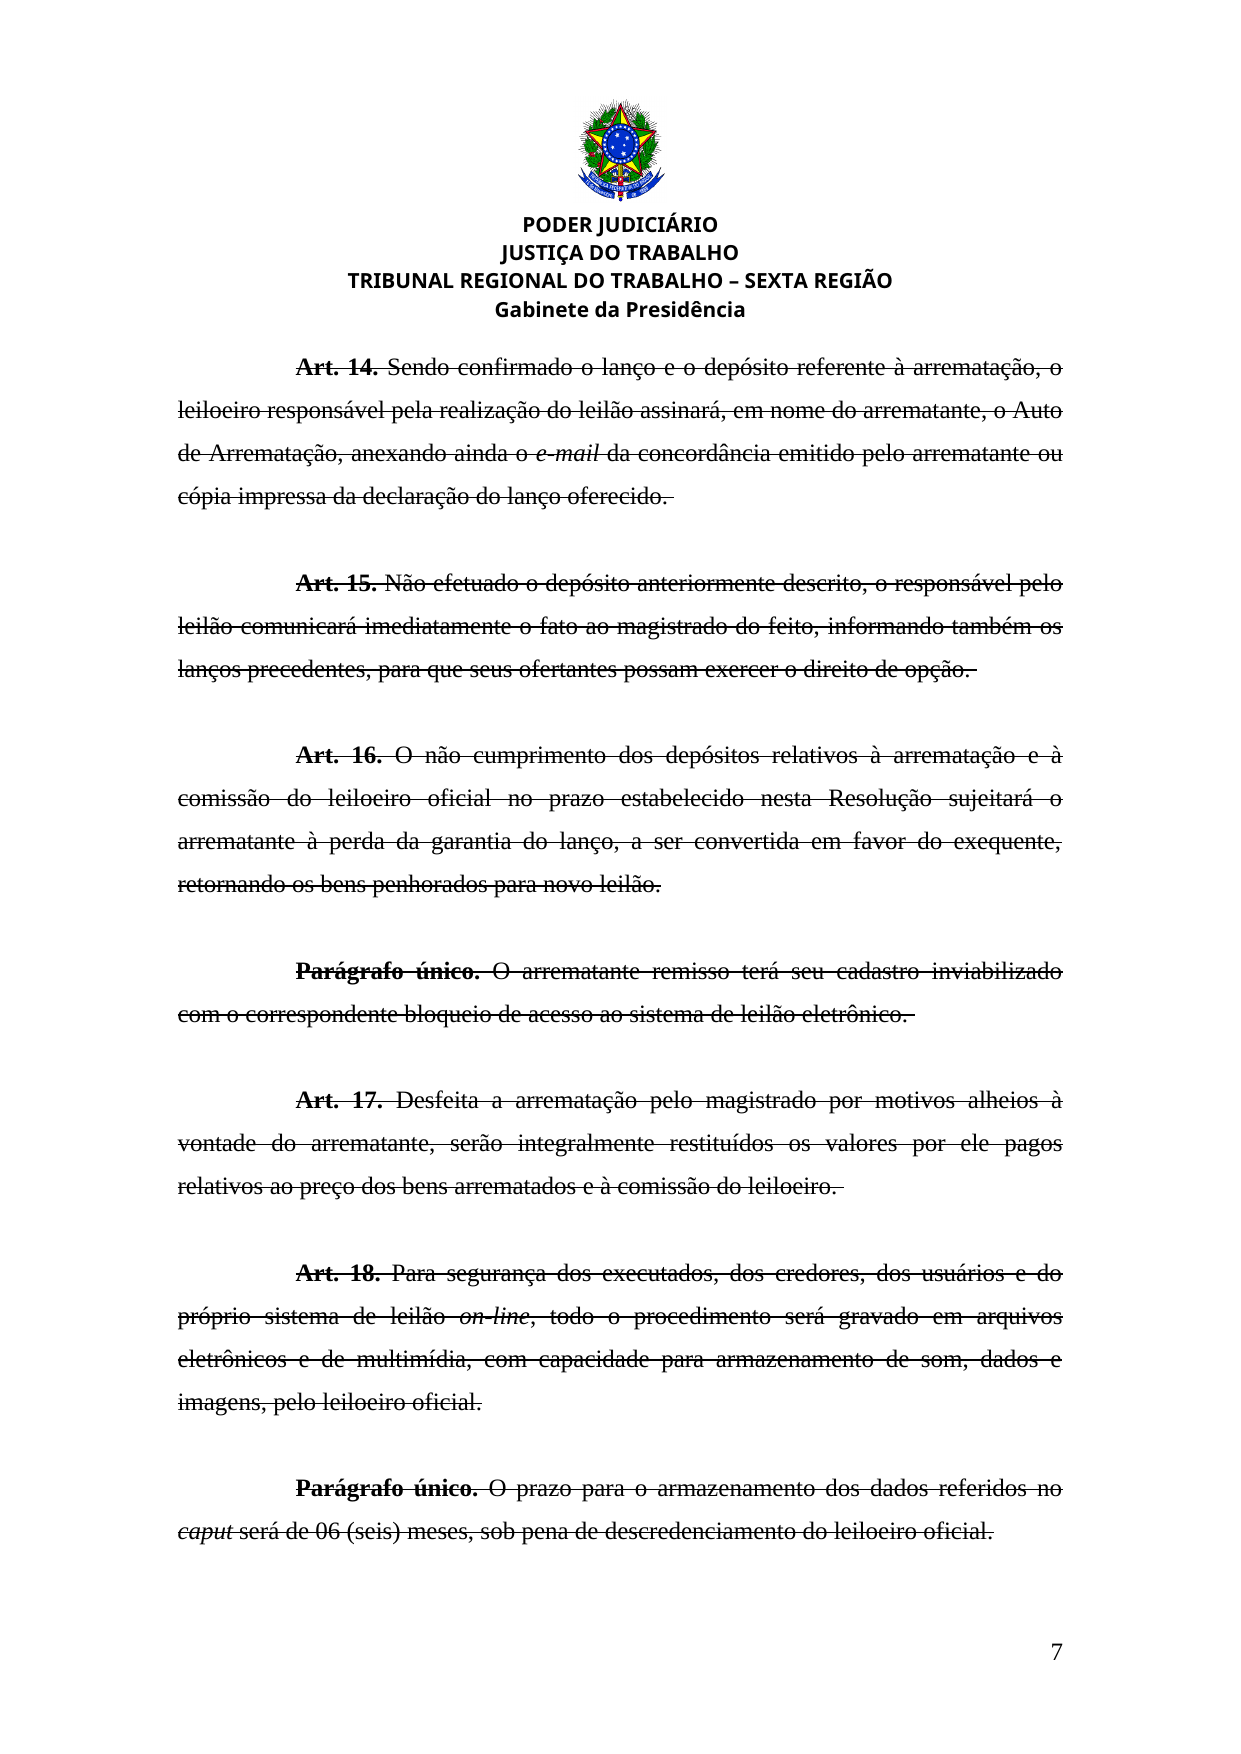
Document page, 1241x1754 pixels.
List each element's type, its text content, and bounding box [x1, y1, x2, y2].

text Art. 16. O não cumprimento dos depósitos relativos à arrematação e à comissão do leiloeiro oficial no prazo estabelecido nesta Resolução sujeitará o arrematante à perda da garantia do lanço, a ser convertida em favor do exequente, retornando os bens penhorados para novo leilão. [177, 800, 1063, 898]
text Art. 14. Sendo confirmado o lanço e o depósito referente à arrematação, o leiloeiro responsável pela realização do leilão assinará, em nome do arrematante, o Auto de Arrematação, anexando ainda o e-mail da concordância emitido pelo arrematante ou cópia impressa da declaração do lanço oferecido. [177, 352, 1063, 411]
text Parágrafo único. O prazo para o armazenamento dos dados referidos no caput será de 06 (seis) meses, sob pena de descredenciamento do leiloeiro oficial. [177, 1473, 1063, 1545]
text Art. 15. Não efetuado o depósito anteriormente descrito, o responsável pelo leilão comunicará imediatamente o fato ao magistrado do feito, informando também os lanços precedentes, para que seus ofertantes possam exercer o direito de opção. [177, 568, 1063, 626]
text Parágrafo único. O arrematante remisso terá seu cadastro inviabilizado com o correspondente bloqueio de acesso ao sistema de leilão eletrônico. [177, 956, 1063, 1028]
text Art. 14. Sendo confirmado o lanço e o depósito referente à arrematação, o leiloeiro responsável pela realização do leilão assinará, em nome do arrematante, o Auto de Arrematação, anexando ainda o e-mail da concordância emitido pelo arrematante ou cópia impressa da declaração do lanço oferecido. [177, 412, 1063, 454]
text Art. 15. Não efetuado o depósito anteriormente descrito, o responsável pelo leilão comunicará imediatamente o fato ao magistrado do feito, informando também os lanços precedentes, para que seus ofertantes possam exercer o direito de opção. [177, 628, 1063, 683]
text Art. 16. O não cumprimento dos depósitos relativos à arrematação e à comissão do leiloeiro oficial no prazo estabelecido nesta Resolução sujeitará o arrematante à perda da garantia do lanço, a ser convertida em favor do exequente, retornando os bens penhorados para novo leilão. [177, 740, 1063, 799]
text Art. 17. Desfeita a arrematação pelo magistrado por motivos alheios à vontade do arrematante, serão integralmente restituídos os valores por ele pagos relativos ao preço dos bens arrematados e à comissão do leiloeiro. [177, 1145, 1063, 1200]
text Art. 17. Desfeita a arrematação pelo magistrado por motivos alheios à vontade do arrematante, serão integralmente restituídos os valores por ele pagos relativos ao preço dos bens arrematados e à comissão do leiloeiro. [177, 1085, 1063, 1144]
picture [573, 96, 667, 203]
text Art. 18. Para segurança dos executados, dos credores, dos usuários e do próprio sistema de leilão on-line, todo o procedimento será gravado em arquivos eletrônicos e de multimídia, com capacidade para armazenamento de som, dados e imagens, pelo leiloeiro oficial. [177, 1258, 1063, 1316]
text Art. 18. Para segurança dos executados, dos credores, dos usuários e do próprio sistema de leilão on-line, todo o procedimento será gravado em arquivos eletrônicos e de multimídia, com capacidade para armazenamento de som, dados e imagens, pelo leiloeiro oficial. [177, 1317, 1063, 1416]
text Art. 14. Sendo confirmado o lanço e o depósito referente à arrematação, o leiloeiro responsável pela realização do leilão assinará, em nome do arrematante, o Auto de Arrematação, anexando ainda o e-mail da concordância emitido pelo arrematante ou cópia impressa da declaração do lanço oferecido. [177, 455, 1063, 510]
